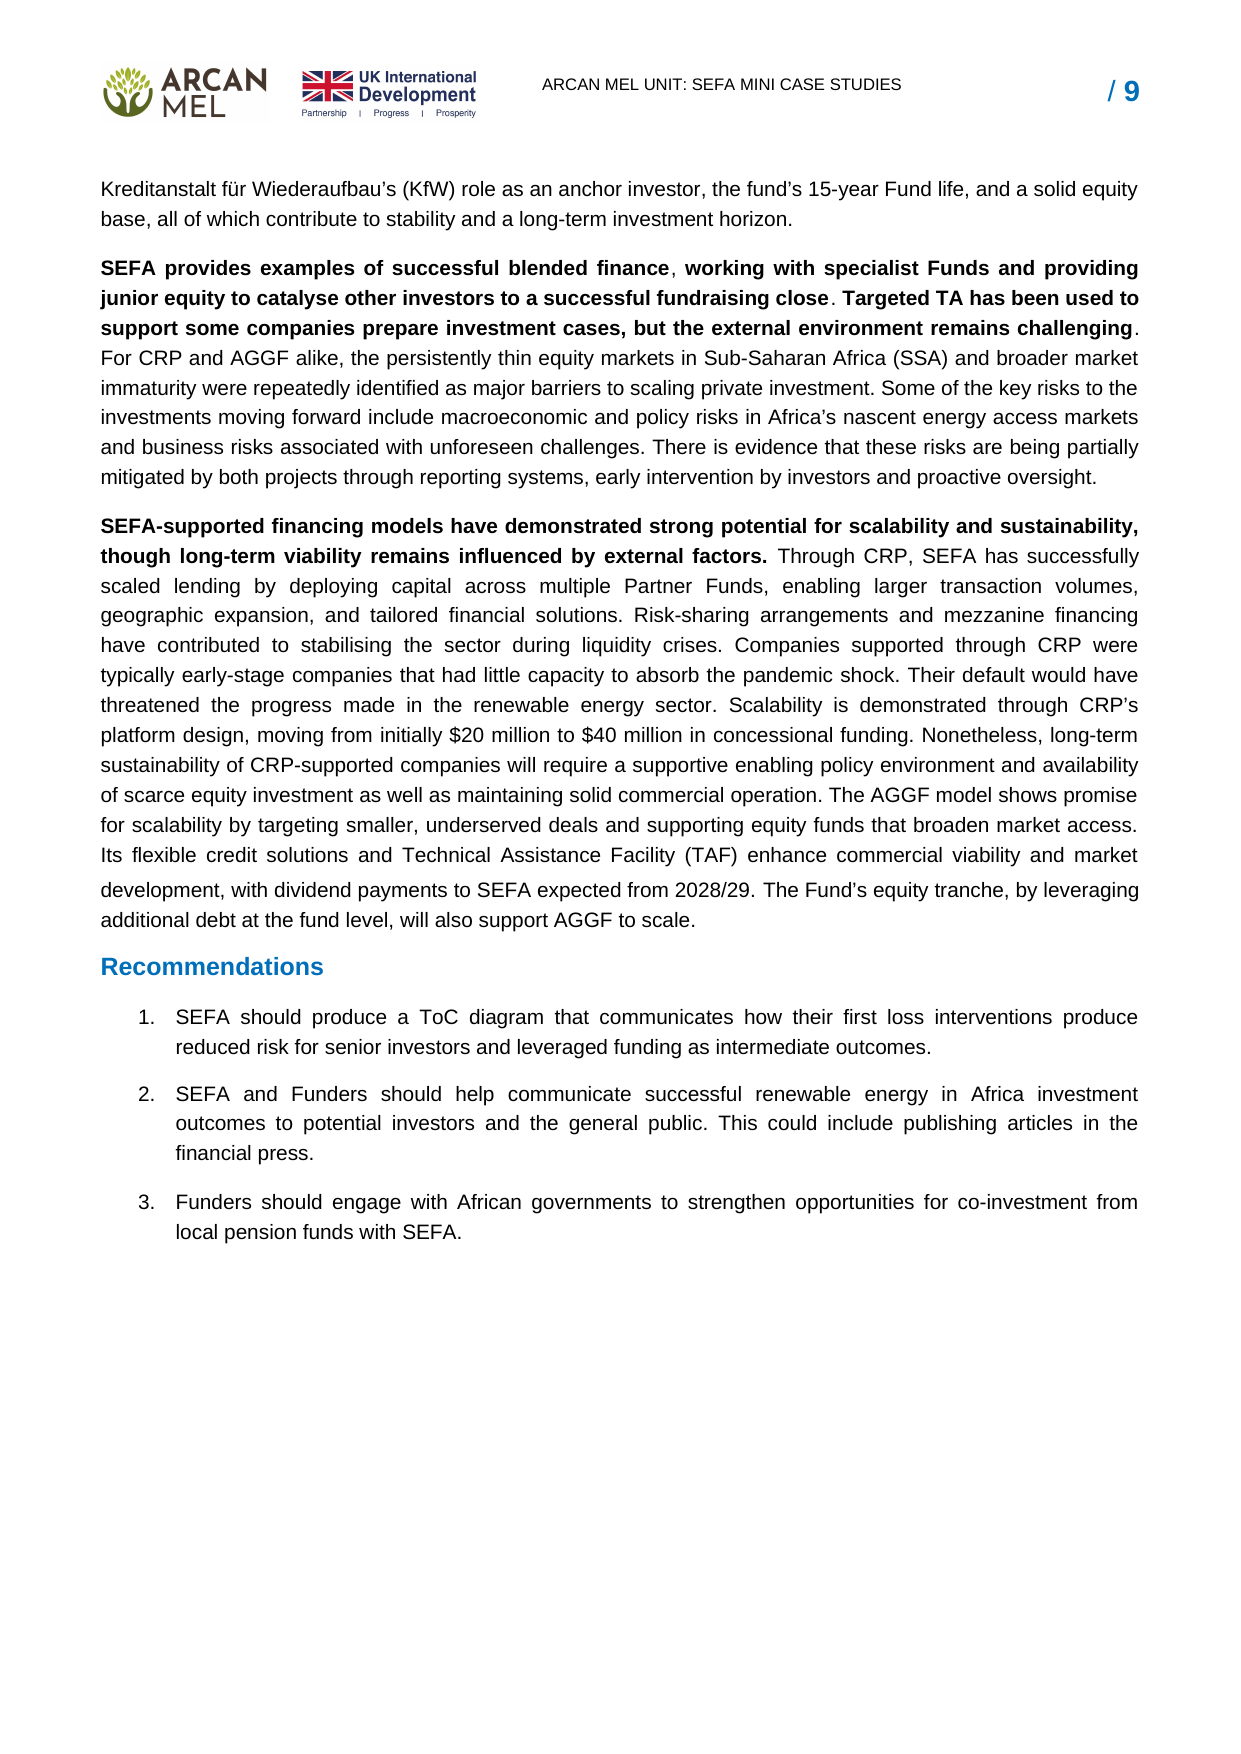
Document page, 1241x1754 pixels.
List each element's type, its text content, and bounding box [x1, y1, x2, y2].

text Recommendations [100, 957, 1140, 980]
list SEFA and Funders should help communicate successful renewable energy in Africa investment outcomes to potential investors and the general public. This could include publishing articles in the financial press. [138, 1081, 1140, 1165]
text Kreditanstalt für Wiederaufbau’s (KfW) role as an anchor investor, the fund’s 15-year Fund life, and a solid equity base, all of which contribute to stability and a long-term investment horizon. [100, 177, 1140, 231]
list Funders should engage with African governments to strengthen opportunities for co-investment from local pension funds with SEFA. [138, 1190, 1140, 1244]
text SEFA provides examples of successful blended finance, working with specialist Funds and providing junior equity to catalyse other investors to a successful fundraising close. Targeted TA has been used to support some companies prepare investment cases, but the external environment remains challenging. For CRP and AGGF alike, the persistently thin equity markets in Sub-Saharan Africa (SSA) and broader market immaturity were repeatedly identified as major barriers to scaling private investment. Some of the key risks to the investments moving forward include macroeconomic and policy risks in Africa’s nascent energy access markets and business risks associated with unforeseen challenges. There is evidence that these risks are being partially mitigated by both projects through reporting systems, early intervention by investors and proactive oversight. [100, 256, 1140, 489]
text SEFA-supported financing models have demonstrated strong potential for scalability and sustainability, though long-term viability remains influenced by external factors. Through CRP, SEFA has successfully scaled lending by deploying capital across multiple Partner Funds, enabling larger transaction volumes, geographic expansion, and tailored financial solutions. Risk-sharing arrangements and mezzanine financing have contributed to stabilising the sector during liquidity crises. Companies supported through CRP were typically early-stage companies that had little capacity to absorb the pandemic shock. Their default would have threatened the progress made in the renewable energy sector. Scalability is demonstrated through CRP’s platform design, moving from initially $20 million to $40 million in concessional funding. Nonetheless, long-term sustainability of CRP-supported companies will require a supportive enabling policy environment and availability of scarce equity investment as well as maintaining solid commercial operation. The AGGF model shows promise for scalability by targeting smaller, underserved deals and supporting equity funds that broaden market access. Its flexible credit solutions and Technical Assistance Facility (TAF) enhance commercial viability and market development, with dividend payments to SEFA expected from 2028/29. The Fund’s equity tranche, by leveraging additional debt at the fund level, will also support AGGF to scale. [100, 514, 1140, 932]
list SEFA should produce a ToC diagram that communicates how their first loss interventions produce reduced risk for senior investors and leveraged funding as intermediate outcomes. [138, 1005, 1140, 1059]
